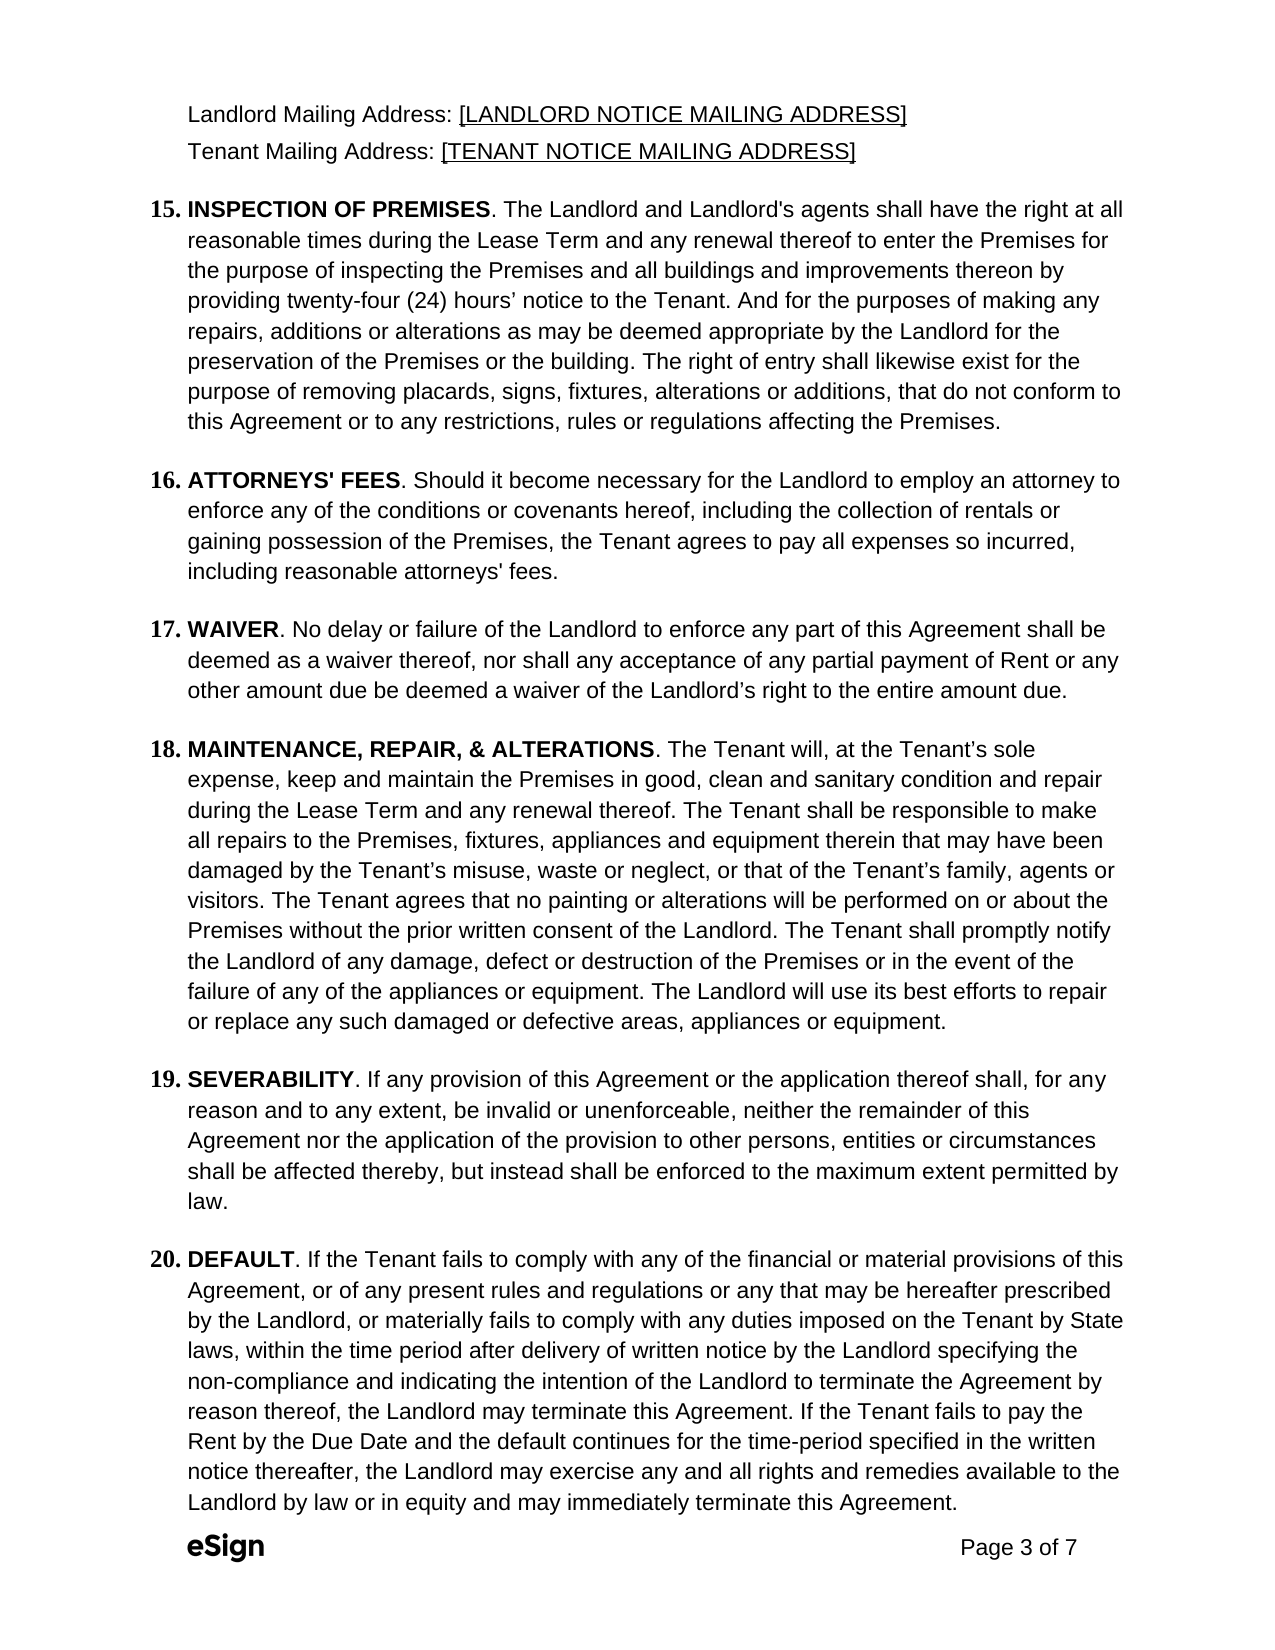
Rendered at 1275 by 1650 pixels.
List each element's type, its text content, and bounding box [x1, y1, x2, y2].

list DEFAULT. If the Tenant fails to comply with any of the financial or material provisions of this Agreement, or of any present rules and regulations or any that may be hereafter prescribed by the Landlord, or materially fails to comply with any duties imposed on the Tenant by State laws, within the time period after delivery of written notice by the Landlord specifying the non-compliance and indicating the intention of the Landlord to terminate the Agreement by reason thereof, the Landlord may terminate this Agreement. If the Tenant fails to pay the Rent by the Due Date and the default continues for the time-period specified in the written notice thereafter, the Landlord may exercise any and all rights and remedies available to the Landlord by law or in equity and may immediately terminate this Agreement. [150, 1244, 1125, 1515]
list Landlord Mailing Address: [LANDLORD NOTICE MAILING ADDRESS] [187, 101, 1125, 128]
list ATTORNEYS' FEES. Should it become necessary for the Landlord to employ an attorney to enforce any of the conditions or covenants hereof, including the collection of rentals or gaining possession of the Premises, the Tenant agrees to pay all expenses so incurred, including reasonable attorneys' fees. [150, 465, 1125, 584]
list INSPECTION OF PREMISES. The Landlord and Landlord's agents shall have the right at all reasonable times during the Lease Term and any renewal thereof to enter the Premises for the purpose of inspecting the Premises and all buildings and improvements thereon by providing twenty-four (24) hours’ notice to the Tenant. And for the purposes of making any repairs, additions or alterations as may be deemed appropriate by the Landlord for the preservation of the Premises or the building. The right of entry shall likewise exist for the purpose of removing placards, signs, fixtures, alterations or additions, that do not conform to this Agreement or to any restrictions, rules or regulations affecting the Premises. [150, 194, 1125, 434]
list MAINTENANCE, REPAIR, & ALTERATIONS. The Tenant will, at the Tenant’s sole expense, keep and maintain the Premises in good, clean and sanitary condition and repair during the Lease Term and any renewal thereof. The Tenant shall be responsible to make all repairs to the Premises, fixtures, appliances and equipment therein that may have been damaged by the Tenant’s misuse, waste or neglect, or that of the Tenant’s family, agents or visitors. The Tenant agrees that no painting or alterations will be performed on or about the Premises without the prior written consent of the Landlord. The Tenant shall promptly notify the Landlord of any damage, defect or destruction of the Premises or in the event of the failure of any of the appliances or equipment. The Landlord will use its best efforts to repair or replace any such damaged or defective areas, appliances or equipment. [150, 734, 1125, 1034]
list WAIVER. No delay or failure of the Landlord to enforce any part of this Agreement shall be deemed as a waiver thereof, nor shall any acceptance of any partial payment of Rent or any other amount due be deemed a waiver of the Landlord’s right to the entire amount due. [150, 614, 1125, 703]
list SEVERABILITY. If any provision of this Agreement or the application thereof shall, for any reason and to any extent, be invalid or unenforceable, neither the remainder of this Agreement nor the application of the provision to other persons, entities or circumstances shall be affected thereby, but instead shall be enforced to the maximum extent permitted by law. [150, 1064, 1125, 1214]
list Tenant Mailing Address: [TENANT NOTICE MAILING ADDRESS] [187, 138, 1125, 164]
